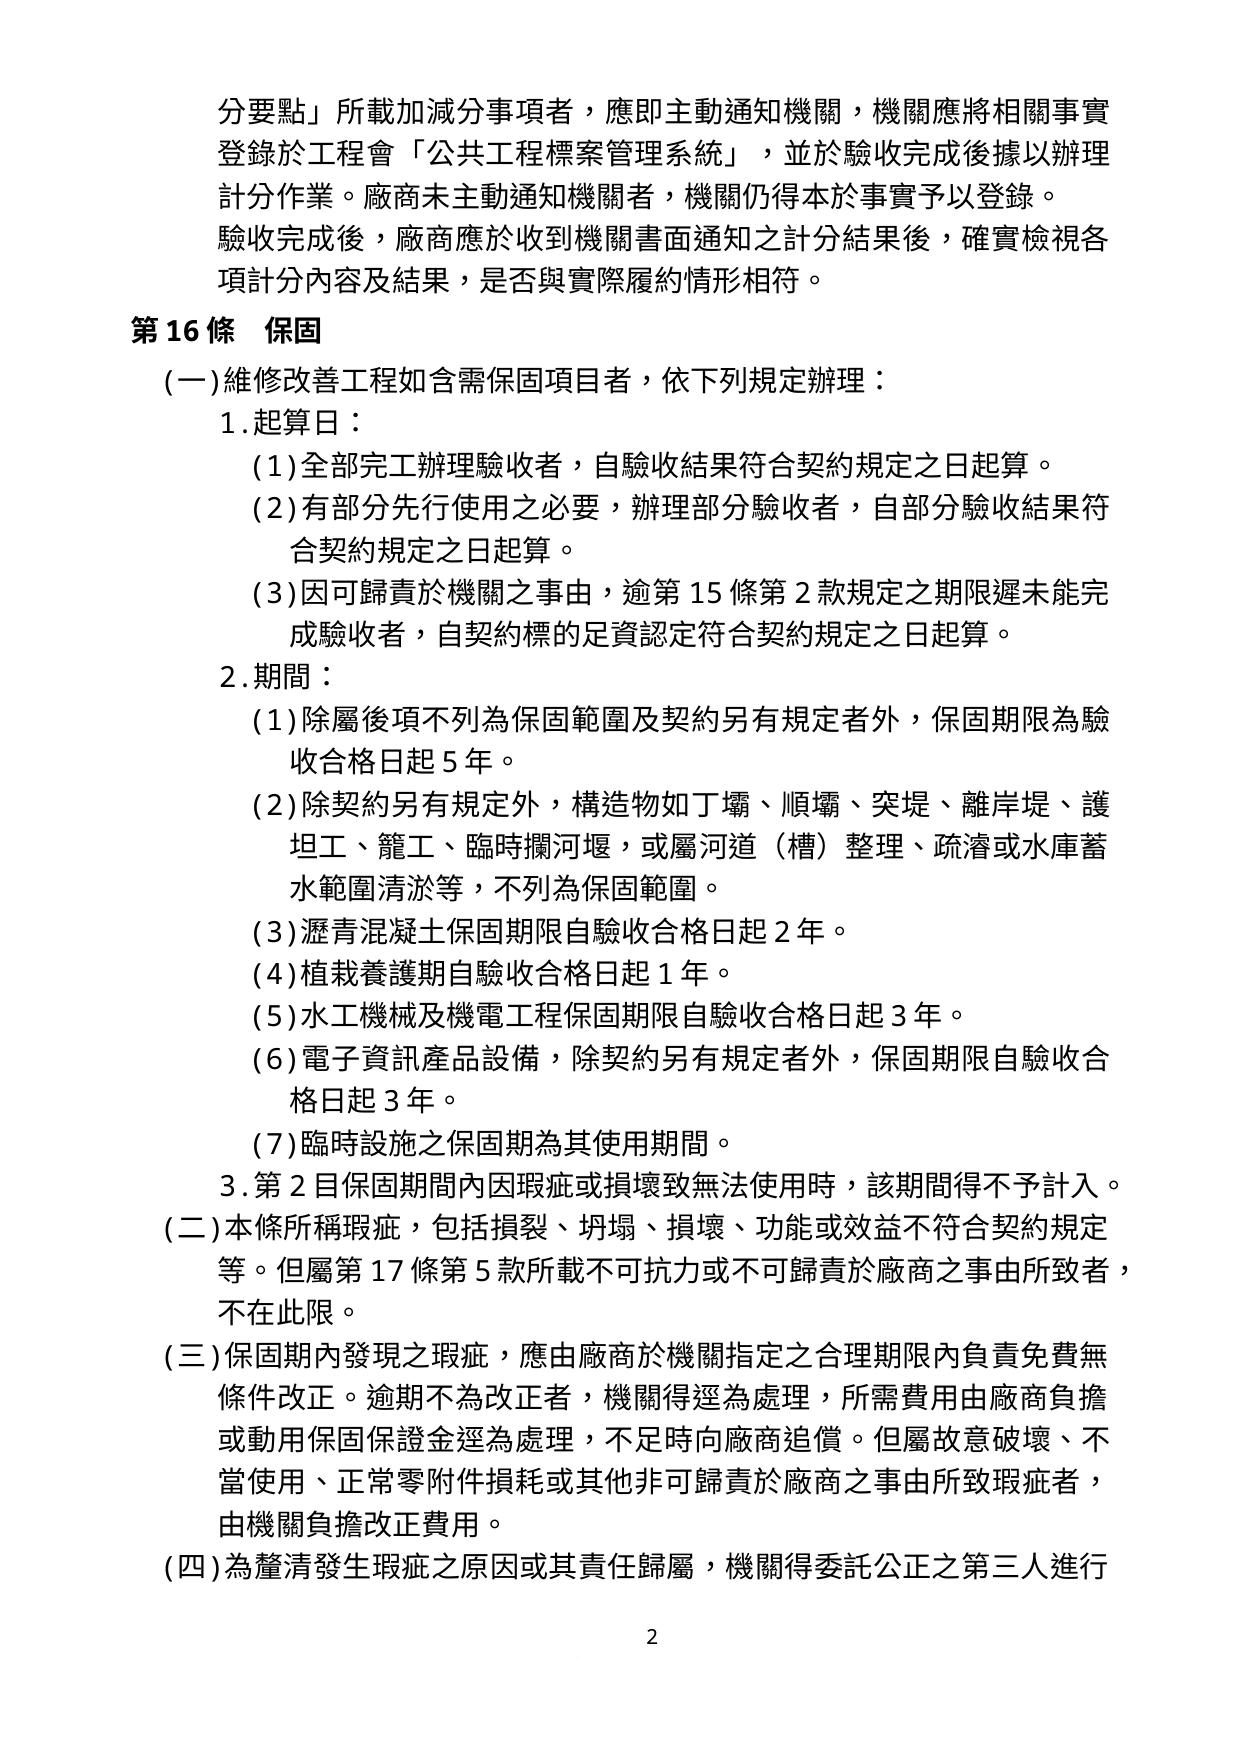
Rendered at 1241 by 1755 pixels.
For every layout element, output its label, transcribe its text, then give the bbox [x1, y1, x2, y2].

text (5)水工機械及機電工程保固期限自驗收合格日起3年。 [248, 993, 1110, 1035]
text (6)電子資訊產品設備，除契約另有規定者外，保固期限自驗收合格日起3年。 [248, 1035, 1110, 1120]
text (2)有部分先行使用之必要，辦理部分驗收者，自部分驗收結果符合契約規定之日起算。 [248, 485, 1110, 569]
text (三)保固期內發現之瑕疵，應由廠商於機關指定之合理期限內負責免費無條件改正。逾期不為改正者，機關得逕為處理，所需費用由廠商負擔，或動用保固保證金逕為處理，不足時向廠商追償。但屬故意破壞、不當使用、正常零附件損耗或其他非可歸責於廠商之事由所致瑕疵者，由機關負擔改正費用。 [159, 1332, 1110, 1544]
text (7)臨時設施之保固期為其使用期間。 [248, 1120, 1110, 1163]
text 分要點」所載加減分事項者，應即主動通知機關，機關應將相關事實登錄於工程會「公共工程標案管理系統」，並於驗收完成後據以辦理計分作業。廠商未主動通知機關者，機關仍得本於事實予以登錄。 [159, 89, 1110, 216]
text (3)因可歸責於機關之事由，逾第15條第2款規定之期限遲未能完成驗收者，自契約標的足資認定符合契約規定之日起算。 [248, 569, 1110, 654]
text (四)為釐清發生瑕疵之原因或其責任歸屬，機關得委託公正之第三人進行 [159, 1544, 1110, 1586]
text (一)維修改善工程如含需保固項目者，依下列規定辦理： [159, 357, 1110, 400]
text 2.期間： [218, 654, 1104, 696]
text 驗收完成後，廠商應於收到機關書面通知之計分結果後，確實檢視各項計分內容及結果，是否與實際履約情形相符。 [217, 216, 1110, 300]
text 3.第2目保固期間內因瑕疵或損壞致無法使用時，該期間得不予計入。 [218, 1163, 1104, 1205]
text 第16條 保固 [130, 308, 1110, 350]
text (二)本條所稱瑕疵，包括損裂、坍塌、損壞、功能或效益不符合契約規定等。但屬第17條第5款所載不可抗力或不可歸責於廠商之事由所致者，不在此限。 [159, 1205, 1110, 1332]
text (2)除契約另有規定外，構造物如丁壩、順壩、突堤、離岸堤、護坦工、籠工、臨時攔河堰，或屬河道（槽）整理、疏濬或水庫蓄水範圍清淤等，不列為保固範圍。 [248, 781, 1110, 908]
text (1)全部完工辦理驗收者，自驗收結果符合契約規定之日起算。 [248, 442, 1110, 485]
text 1.起算日： [218, 400, 1104, 442]
text (3)瀝青混凝土保固期限自驗收合格日起2年。 [248, 908, 1110, 951]
text (4)植栽養護期自驗收合格日起1年。 [248, 951, 1110, 993]
text (1)除屬後項不列為保固範圍及契約另有規定者外，保固期限為驗收合格日起5年。 [248, 696, 1110, 781]
